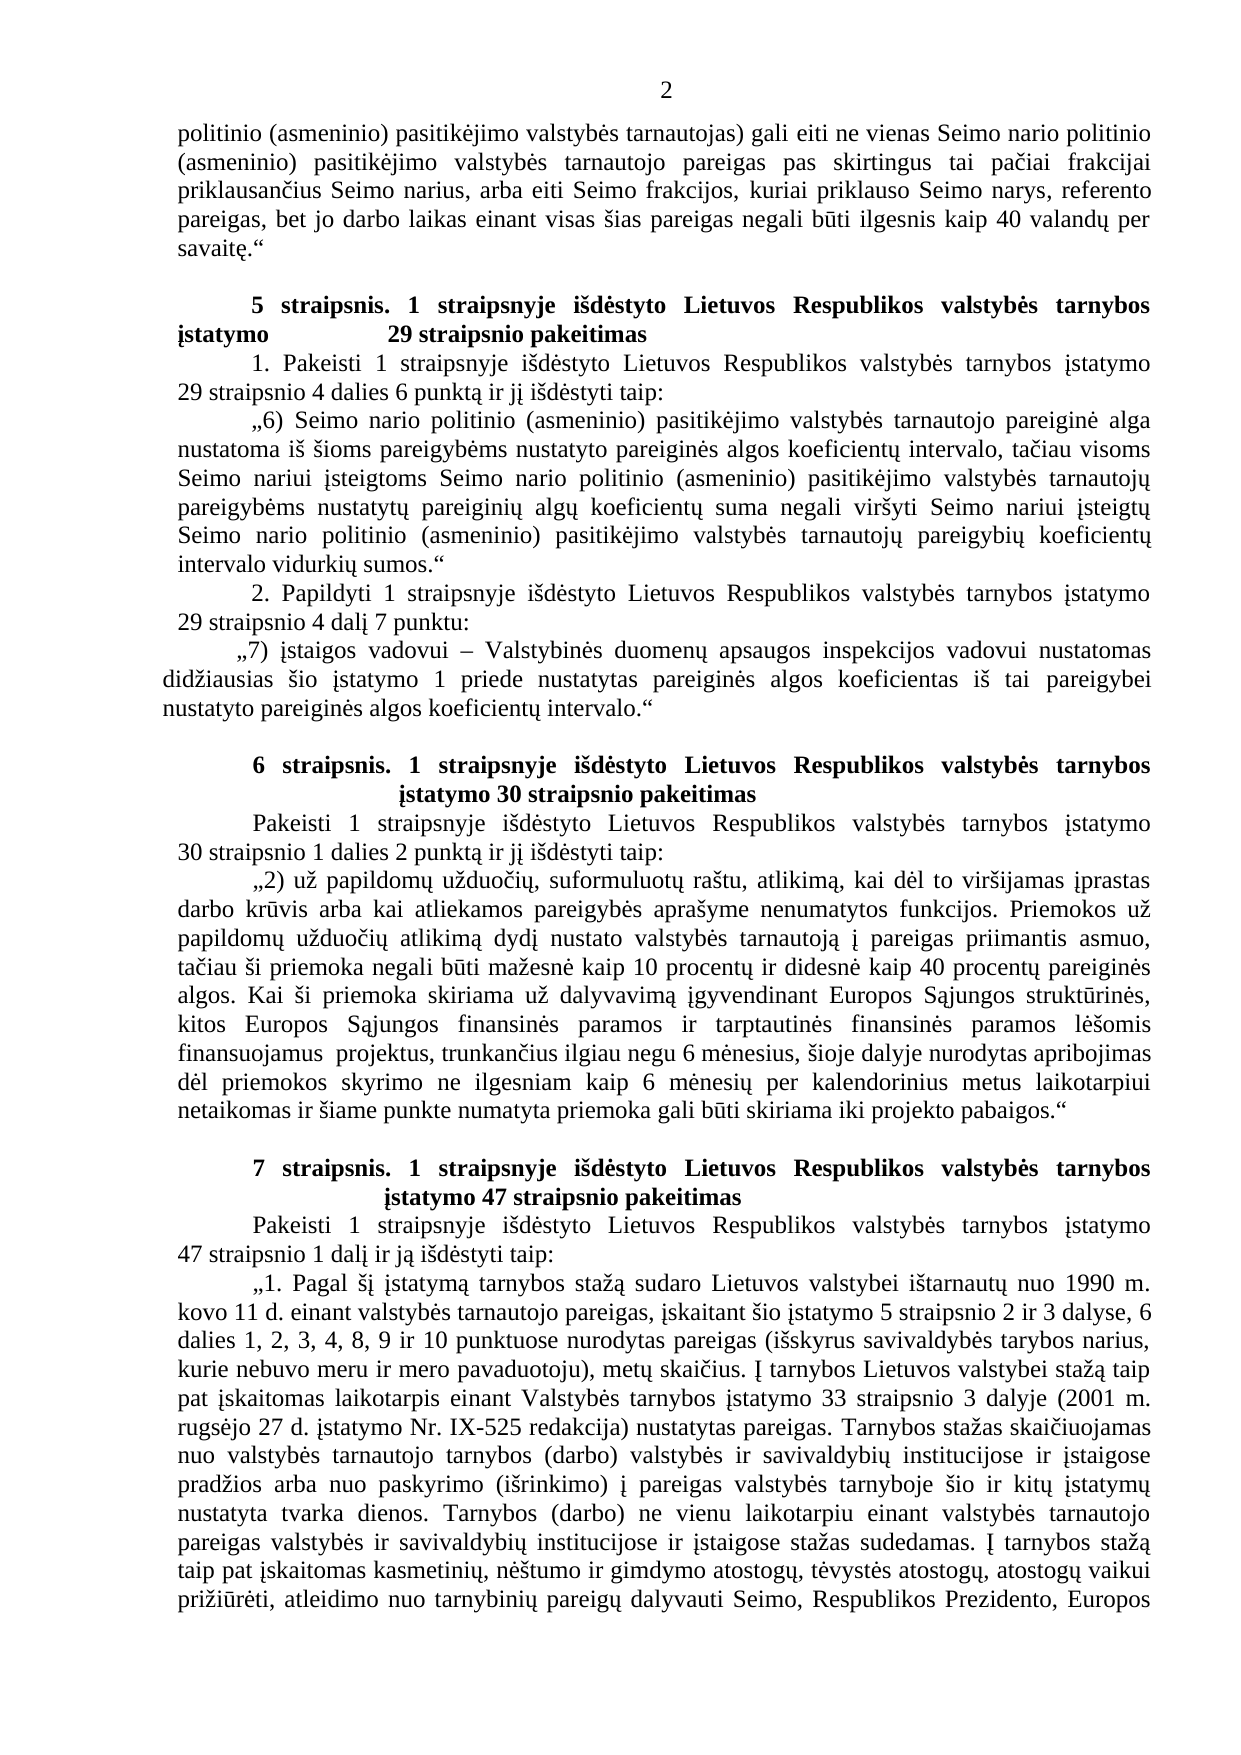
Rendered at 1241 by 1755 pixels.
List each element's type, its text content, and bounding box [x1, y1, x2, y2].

text „2) už papildomų užduočių, suformuluotų raštu, atlikimą, kai dėl to viršijamas įprastas darbo krūvis arba kai atliekamos pareigybės aprašyme nenumatytos funkcijos. Priemokos už papildomų užduočių atlikimą dydį nustato valstybės tarnautoją į pareigas priimantis asmuo, tačiau ši priemoka negali būti mažesnė kaip 10 procentų ir didesnė kaip 40 procentų pareiginės algos. Kai ši priemoka skiriama už dalyvavimą įgyvendinant Europos Sąjungos struktūrinės, kitos Europos Sąjungos finansinės paramos ir tarptautinės finansinės paramos lėšomis finansuojamus projektus, trunkančius ilgiau negu 6 mėnesius, šioje dalyje nurodytas apribojimas dėl priemokos skyrimo ne ilgesniam kaip 6 mėnesių per kalendorinius metus laikotarpiui netaikomas ir šiame punkte numatyta priemoka gali būti skiriama iki projekto pabaigos.“ [177, 866, 1152, 1124]
text Pakeisti 1 straipsnyje išdėstyto Lietuvos Respublikos valstybės tarnybos įstatymo 30 straipsnio 1 dalies 2 punktą ir jį išdėstyti taip: [177, 808, 1152, 866]
text 5 straipsnis. 1 straipsnyje išdėstyto Lietuvos Respublikos valstybės tarnybos įstatymo 29 straipsnio pakeitimas [177, 291, 1152, 348]
text 1. Pakeisti 1 straipsnyje išdėstyto Lietuvos Respublikos valstybės tarnybos įstatymo 29 straipsnio 4 dalies 6 punktą ir jį išdėstyti taip: [177, 348, 1152, 406]
text „1. Pagal šį įstatymą tarnybos stažą sudaro Lietuvos valstybei ištarnautų nuo 1990 m. kovo 11 d. einant valstybės tarnautojo pareigas, įskaitant šio įstatymo 5 straipsnio 2 ir 3 dalyse, 6 dalies 1, 2, 3, 4, 8, 9 ir 10 punktuose nurodytas pareigas (išskyrus savivaldybės tarybos narius, kurie nebuvo meru ir mero pavaduotoju), metų skaičius. Į tarnybos Lietuvos valstybei stažą taip pat įskaitomas laikotarpis einant Valstybės tarnybos įstatymo 33 straipsnio 3 dalyje (2001 m. rugsėjo 27 d. įstatymo Nr. IX-525 redakcija) nustatytas pareigas. Tarnybos stažas skaičiuojamas nuo valstybės tarnautojo tarnybos (darbo) valstybės ir savivaldybių institucijose ir įstaigose pradžios arba nuo paskyrimo (išrinkimo) į pareigas valstybės tarnyboje šio ir kitų įstatymų nustatyta tvarka dienos. Tarnybos (darbo) ne vienu laikotarpiu einant valstybės tarnautojo pareigas valstybės ir savivaldybių institucijose ir įstaigose stažas sudedamas. Į tarnybos stažą taip pat įskaitomas kasmetinių, nėštumo ir gimdymo atostogų, tėvystės atostogų, atostogų vaikui prižiūrėti, atleidimo nuo tarnybinių pareigų dalyvauti Seimo, Respublikos Prezidento, Europos [177, 1268, 1152, 1613]
text 2. Papildyti 1 straipsnyje išdėstyto Lietuvos Respublikos valstybės tarnybos įstatymo 29 straipsnio 4 dalį 7 punktu: [177, 578, 1152, 636]
text Pakeisti 1 straipsnyje išdėstyto Lietuvos Respublikos valstybės tarnybos įstatymo 47 straipsnio 1 dalį ir ją išdėstyti taip: [177, 1211, 1152, 1268]
text „6) Seimo nario politinio (asmeninio) pasitikėjimo valstybės tarnautojo pareiginė alga nustatoma iš šioms pareigybėms nustatyto pareiginės algos koeficientų intervalo, tačiau visoms Seimo nariui įsteigtoms Seimo nario politinio (asmeninio) pasitikėjimo valstybės tarnautojų pareigybėms nustatytų pareiginių algų koeficientų suma negali viršyti Seimo nariui įsteigtų Seimo nario politinio (asmeninio) pasitikėjimo valstybės tarnautojų pareigybių koeficientų intervalo vidurkių sumos.“ [177, 406, 1152, 578]
text politinio (asmeninio) pasitikėjimo valstybės tarnautojas) gali eiti ne vienas Seimo nario politinio (asmeninio) pasitikėjimo valstybės tarnautojo pareigas pas skirtingus tai pačiai frakcijai priklausančius Seimo narius, arba eiti Seimo frakcijos, kuriai priklauso Seimo narys, referento pareigas, bet jo darbo laikas einant visas šias pareigas negali būti ilgesnis kaip 40 valandų per savaitę.“ [177, 118, 1152, 262]
text 6 straipsnis. 1 straipsnyje išdėstyto Lietuvos Respublikos valstybės tarnybos įstatymo 30 straipsnio pakeitimas [252, 751, 1152, 808]
text „7) įstaigos vadovui – Valstybinės duomenų apsaugos inspekcijos vadovui nustatomas didžiausias šio įstatymo 1 priede nustatytas pareiginės algos koeficientas iš tai pareigybei nustatyto pareiginės algos koeficientų intervalo.“ [162, 636, 1152, 722]
text 7 straipsnis. 1 straipsnyje išdėstyto Lietuvos Respublikos valstybės tarnybos įstatymo 47 straipsnio pakeitimas [252, 1153, 1152, 1211]
